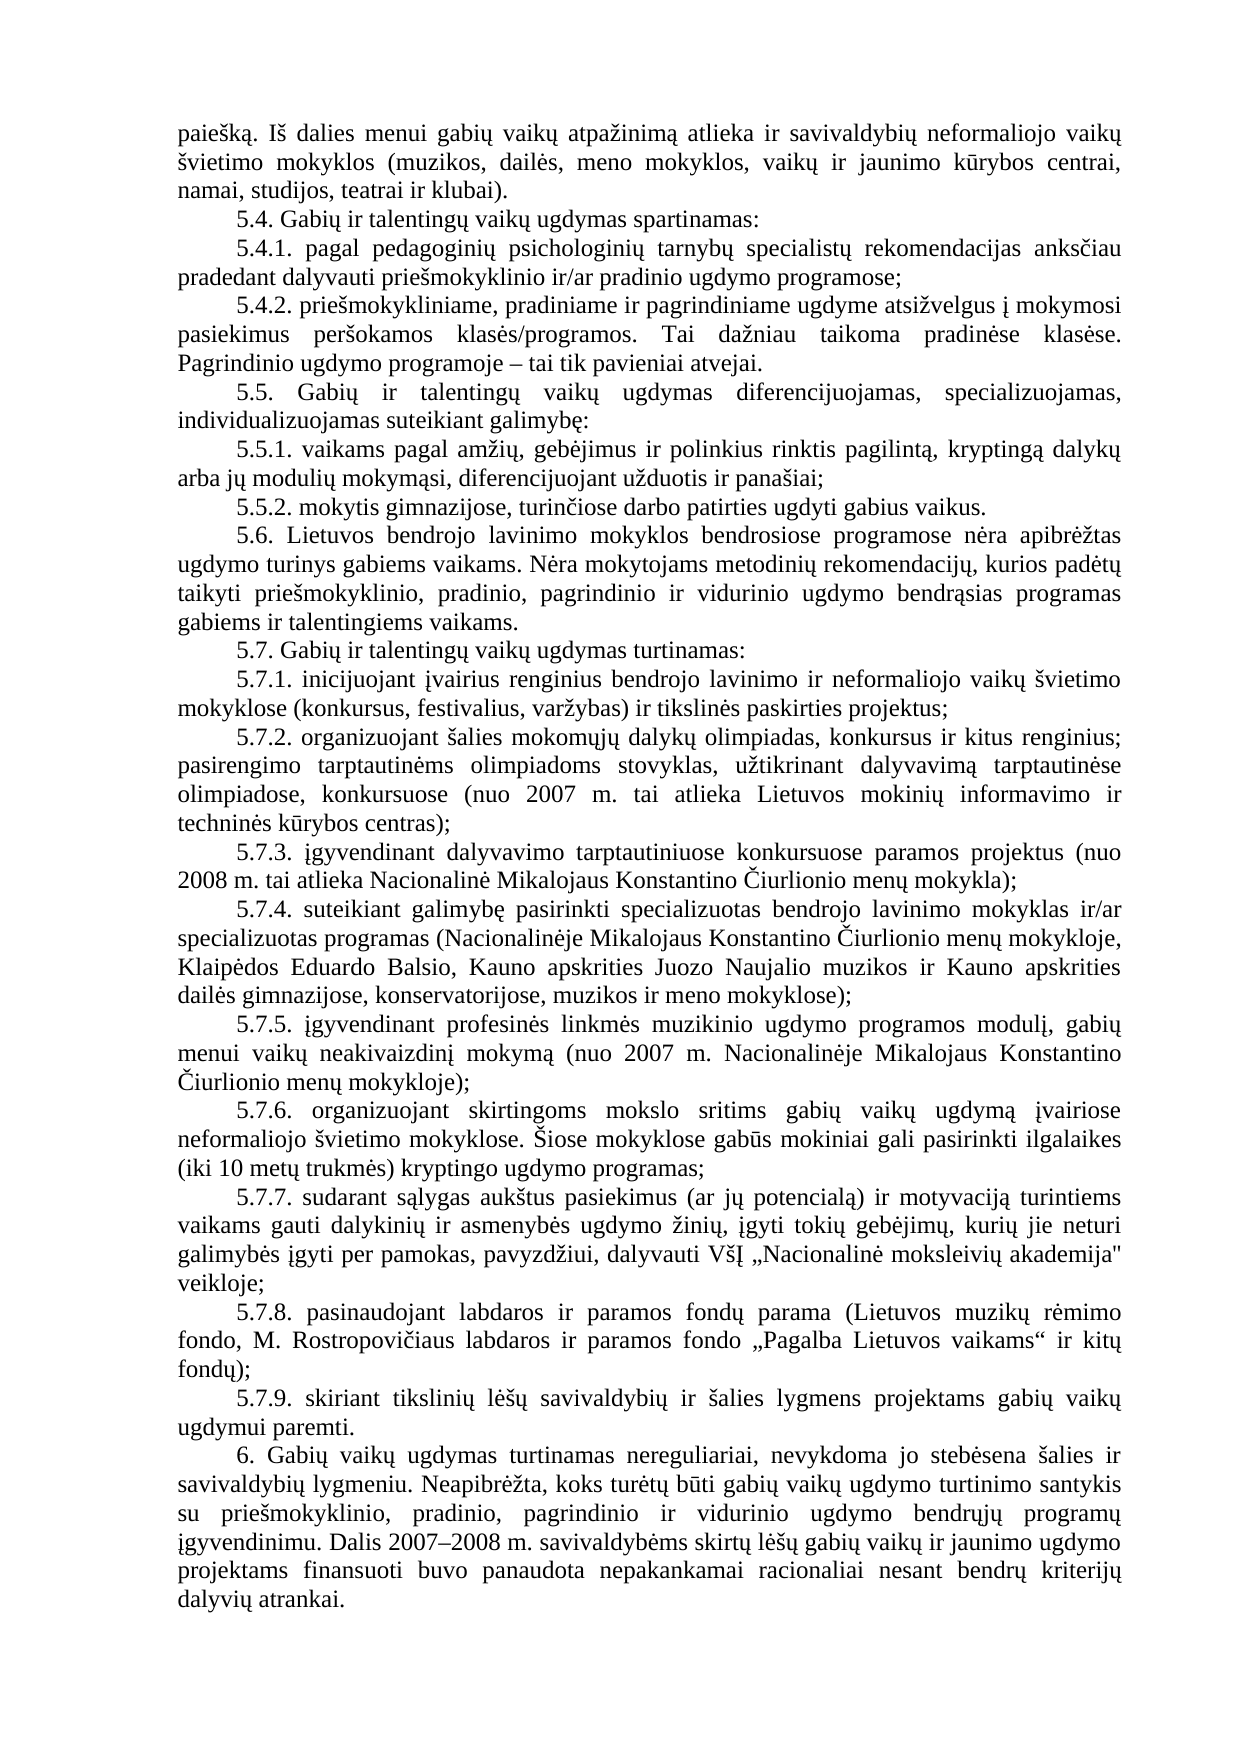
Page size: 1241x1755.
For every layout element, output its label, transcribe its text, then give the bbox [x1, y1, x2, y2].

text 6. Gabių vaikų ugdymas turtinamas nereguliariai, nevykdoma jo stebėsena šalies ir savivaldybių lygmeniu. Neapibrėžta, koks turėtų būti gabių vaikų ugdymo turtinimo santykis su priešmokyklinio, pradinio, pagrindinio ir vidurinio ugdymo bendrųjų programų įgyvendinimu. Dalis 2007–2008 m. savivaldybėms skirtų lėšų gabių vaikų ir jaunimo ugdymo projektams finansuoti buvo panaudota nepakankamai racionaliai nesant bendrų kriterijų dalyvių atrankai. [177, 1441, 1122, 1613]
text 5.7.8. pasinaudojant labdaros ir paramos fondų parama (Lietuvos muzikų rėmimo fondo, M. Rostropovičiaus labdaros ir paramos fondo „Pagalba Lietuvos vaikams“ ir kitų fondų); [177, 1297, 1122, 1383]
text 5.7.9. skiriant tikslinių lėšų savivaldybių ir šalies lygmens projektams gabių vaikų ugdymui paremti. [177, 1383, 1122, 1441]
text 5.4. Gabių ir talentingų vaikų ugdymas spartinamas: [177, 204, 1122, 233]
text 5.7.5. įgyvendinant profesinės linkmės muzikinio ugdymo programos modulį, gabių menui vaikų neakivaizdinį mokymą (nuo 2007 m. Nacionalinėje Mikalojaus Konstantino Čiurlionio menų mokykloje); [177, 1009, 1122, 1096]
text 5.5.2. mokytis gimnazijose, turinčiose darbo patirties ugdyti gabius vaikus. [177, 492, 1122, 521]
text paiešką. Iš dalies menui gabių vaikų atpažinimą atlieka ir savivaldybių neformaliojo vaikų švietimo mokyklos (muzikos, dailės, meno mokyklos, vaikų ir jaunimo kūrybos centrai, namai, studijos, teatrai ir klubai). [177, 118, 1122, 204]
text 5.7.7. sudarant sąlygas aukštus pasiekimus (ar jų potencialą) ir motyvaciją turintiems vaikams gauti dalykinių ir asmenybės ugdymo žinių, įgyti tokių gebėjimų, kurių jie neturi galimybės įgyti per pamokas, pavyzdžiui, dalyvauti VšĮ „Nacionalinė moksleivių akademija'' veikloje; [177, 1182, 1122, 1297]
text 5.7. Gabių ir talentingų vaikų ugdymas turtinamas: [177, 636, 1122, 664]
text 5.5.1. vaikams pagal amžių, gebėjimus ir polinkius rinktis pagilintą, kryptingą dalykų arba jų modulių mokymąsi, diferencijuojant užduotis ir panašiai; [177, 434, 1122, 492]
text 5.7.6. organizuojant skirtingoms mokslo sritims gabių vaikų ugdymą įvairiose neformaliojo švietimo mokyklose. Šiose mokyklose gabūs mokiniai gali pasirinkti ilgalaikes (iki 10 metų trukmės) kryptingo ugdymo programas; [177, 1096, 1122, 1182]
text 5.4.2. priešmokykliniame, pradiniame ir pagrindiniame ugdyme atsižvelgus į mokymosi pasiekimus peršokamos klasės/programos. Tai dažniau taikoma pradinėse klasėse. Pagrindinio ugdymo programoje – tai tik pavieniai atvejai. [177, 291, 1122, 377]
text 5.7.2. organizuojant šalies mokomųjų dalykų olimpiadas, konkursus ir kitus renginius; pasirengimo tarptautinėms olimpiadoms stovyklas, užtikrinant dalyvavimą tarptautinėse olimpiadose, konkursuose (nuo 2007 m. tai atlieka Lietuvos mokinių informavimo ir techninės kūrybos centras); [177, 722, 1122, 837]
text 5.6. Lietuvos bendrojo lavinimo mokyklos bendrosiose programose nėra apibrėžtas ugdymo turinys gabiems vaikams. Nėra mokytojams metodinių rekomendacijų, kurios padėtų taikyti priešmokyklinio, pradinio, pagrindinio ir vidurinio ugdymo bendrąsias programas gabiems ir talentingiems vaikams. [177, 521, 1122, 636]
text 5.7.4. suteikiant galimybę pasirinkti specializuotas bendrojo lavinimo mokyklas ir/ar specializuotas programas (Nacionalinėje Mikalojaus Konstantino Čiurlionio menų mokykloje, Klaipėdos Eduardo Balsio, Kauno apskrities Juozo Naujalio muzikos ir Kauno apskrities dailės gimnazijose, konservatorijose, muzikos ir meno mokyklose); [177, 894, 1122, 1009]
text 5.7.1. inicijuojant įvairius renginius bendrojo lavinimo ir neformaliojo vaikų švietimo mokyklose (konkursus, festivalius, varžybas) ir tikslinės paskirties projektus; [177, 664, 1122, 722]
text 5.4.1. pagal pedagoginių psichologinių tarnybų specialistų rekomendacijas anksčiau pradedant dalyvauti priešmokyklinio ir/ar pradinio ugdymo programose; [177, 233, 1122, 291]
text 5.5. Gabių ir talentingų vaikų ugdymas diferencijuojamas, specializuojamas, individualizuojamas suteikiant galimybę: [177, 377, 1122, 434]
text 5.7.3. įgyvendinant dalyvavimo tarptautiniuose konkursuose paramos projektus (nuo 2008 m. tai atlieka Nacionalinė Mikalojaus Konstantino Čiurlionio menų mokykla); [177, 837, 1122, 894]
